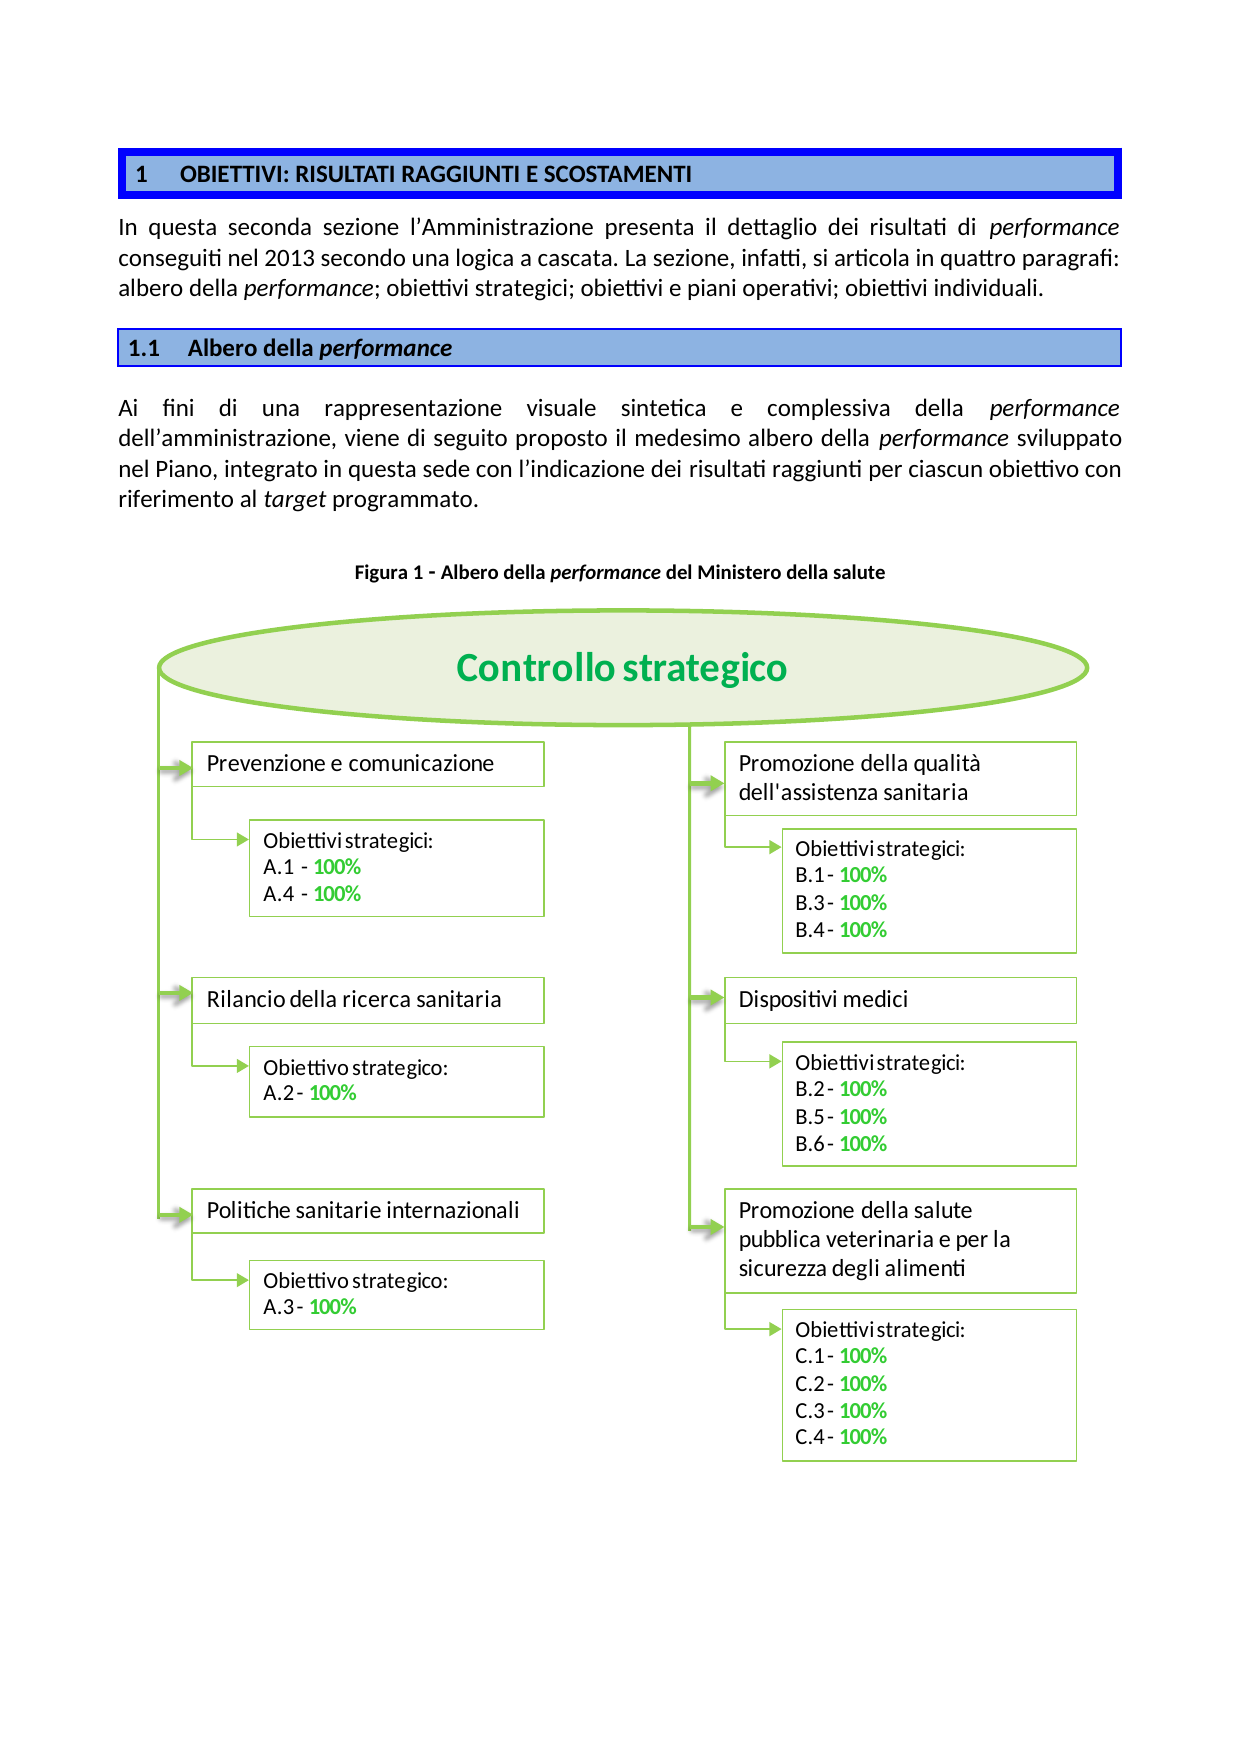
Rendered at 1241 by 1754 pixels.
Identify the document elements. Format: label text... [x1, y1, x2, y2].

text Ai fini di una rappresentazione visuale sintetica e complessiva della performance dell’amministrazione, viene di seguito proposto il medesimo albero della performance sviluppato nel Piano, integrato in questa sede con l’indicazione dei risultati raggiunti per ciascun obiettivo con riferimento al target programmato. [118, 392, 1122, 514]
subtitle OBIETTIVI: RISULTATI RAGGIUNTI E SCOSTAMENTI [126, 156, 1114, 191]
text In questa seconda sezione l’Amministrazione presenta il dettaglio dei risultati di performance conseguiti nel 2013 secondo una logica a cascata. La sezione, infatti, si articola in quattro paragrafi: albero della performance; obiettivi strategici; obiettivi e piani operativi; obiettivi individuali. [118, 211, 1122, 303]
subtitle Albero della performance [119, 330, 1120, 365]
text Figura 1 - Albero della performance del Ministero della salute [118, 557, 1122, 585]
